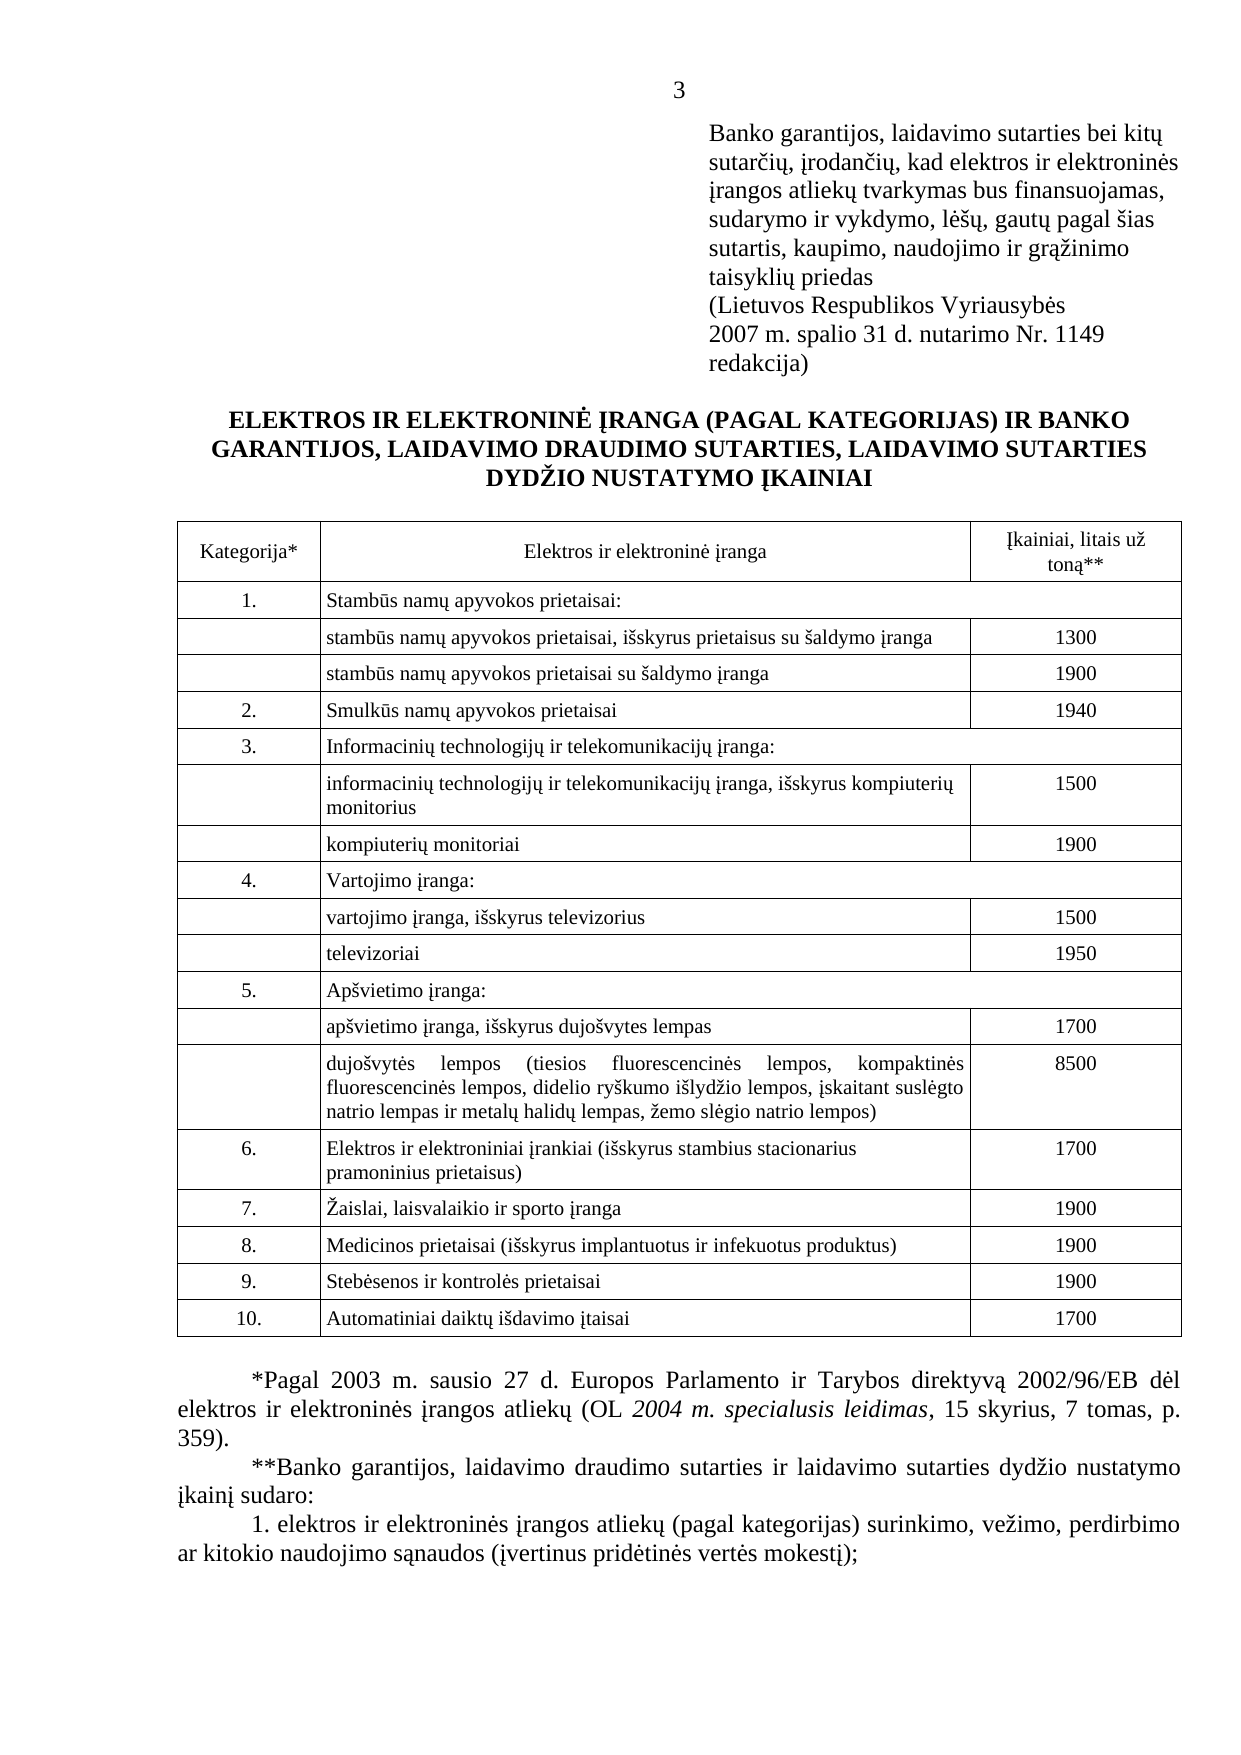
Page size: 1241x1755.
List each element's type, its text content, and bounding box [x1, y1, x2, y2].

table_cell 1500 [971, 899, 1181, 934]
text (Lietuvos Respublikos Vyriausybės [177, 291, 1181, 319]
table_cell [178, 1045, 320, 1129]
table_cell Medicinos prietaisai (išskyrus implantuotus ir infekuotus produktus) [321, 1227, 970, 1262]
table_cell vartojimo įranga, išskyrus televizorius [321, 899, 970, 934]
table_cell [178, 1009, 320, 1044]
table_cell 1900 [971, 1190, 1181, 1226]
table_cell 9. [178, 1264, 320, 1299]
table_cell 4. [178, 862, 320, 898]
table_cell 8500 [971, 1045, 1181, 1129]
table_cell 10. [178, 1300, 320, 1336]
text *Pagal 2003 m. sausio 27 d. Europos Parlamento ir Tarybos direktyvą 2002/96/EB dėl elektros ir elektroninės įrangos atliekų (OL 2004 m. specialusis leidimas, 15 skyrius, 7 tomas, p. 359). [177, 1365, 1181, 1452]
table_cell 1700 [971, 1130, 1181, 1189]
text Banko garantijos, laidavimo sutarties bei kitų [709, 118, 1181, 147]
table_cell Stambūs namų apyvokos prietaisai: [321, 582, 1181, 618]
table_cell [178, 935, 320, 971]
table_cell 5. [178, 972, 320, 1007]
table_cell 1300 [971, 619, 1181, 654]
table_cell Smulkūs namų apyvokos prietaisai [321, 692, 970, 727]
table_cell 1900 [971, 1227, 1181, 1262]
table_cell 1500 [971, 765, 1181, 825]
table_cell 3. [178, 729, 320, 764]
table_header Elektros ir elektroninė įranga [321, 522, 970, 581]
text redakcija) [177, 348, 1181, 377]
table_cell Stebėsenos ir kontrolės prietaisai [321, 1264, 970, 1299]
table_header Įkainiai, litais už toną** [971, 522, 1181, 581]
text **Banko garantijos, laidavimo draudimo sutarties ir laidavimo sutarties dydžio nustatymo įkainį sudaro: [177, 1452, 1181, 1509]
text ELEKTROS IR ELEKTRONINĖ ĮRANGA (PAGAL KATEGORIJAS) IR BANKO GARANTIJOS, LAIDAVIMO DRAUDIMO SUTARTIES, LAIDAVIMO SUTARTIES DYDŽIO NUSTATYMO ĮKAINIAI [177, 406, 1181, 492]
table_cell 1950 [971, 935, 1181, 971]
table_cell televizoriai [321, 935, 970, 971]
table_cell stambūs namų apyvokos prietaisai su šaldymo įranga [321, 655, 970, 691]
table_cell stambūs namų apyvokos prietaisai, išskyrus prietaisus su šaldymo įranga [321, 619, 970, 654]
table_cell dujošvytės lempos (tiesios fluorescencinės lempos, kompaktinės fluorescencinės lempos, didelio ryškumo išlydžio lempos, įskaitant suslėgto natrio lempas ir metalų halidų lempas, žemo slėgio natrio lempos) [321, 1045, 970, 1129]
table_cell [178, 765, 320, 825]
table_cell [178, 655, 320, 691]
text sutarčių, įrodančių, kad elektros ir elektroninės [177, 147, 1181, 176]
table_cell kompiuterių monitoriai [321, 826, 970, 861]
table_cell 1900 [971, 655, 1181, 691]
table_cell 1900 [971, 1264, 1181, 1299]
table_cell Žaislai, laisvalaikio ir sporto įranga [321, 1190, 970, 1226]
text sutartis, kaupimo, naudojimo ir grąžinimo [177, 233, 1181, 262]
table_cell 7. [178, 1190, 320, 1226]
table_cell 8. [178, 1227, 320, 1262]
table_cell [178, 619, 320, 654]
text įrangos atliekų tvarkymas bus finansuojamas, [177, 176, 1181, 204]
table_cell [178, 899, 320, 934]
table_cell 1940 [971, 692, 1181, 727]
text sudarymo ir vykdymo, lėšų, gautų pagal šias [177, 204, 1181, 233]
table_cell Automatiniai daiktų išdavimo įtaisai [321, 1300, 970, 1336]
text taisyklių priedas [177, 262, 1181, 291]
table_cell informacinių technologijų ir telekomunikacijų įranga, išskyrus kompiuterių monitorius [321, 765, 970, 825]
table_header Kategorija* [178, 522, 320, 581]
table_cell Informacinių technologijų ir telekomunikacijų įranga: [321, 729, 1181, 764]
table_cell Elektros ir elektroniniai įrankiai (išskyrus stambius stacionarius pramoninius prietaisus) [321, 1130, 970, 1189]
text 2007 m. spalio 31 d. nutarimo Nr. 1149 [177, 319, 1181, 348]
table_cell 1700 [971, 1300, 1181, 1336]
table_cell 1700 [971, 1009, 1181, 1044]
table_cell Apšvietimo įranga: [321, 972, 1181, 1007]
table_cell [178, 826, 320, 861]
table_cell 6. [178, 1130, 320, 1189]
table_cell 1. [178, 582, 320, 618]
table_cell 1900 [971, 826, 1181, 861]
table_cell Vartojimo įranga: [321, 862, 1181, 898]
text 1. elektros ir elektroninės įrangos atliekų (pagal kategorijas) surinkimo, vežimo, perdirbimo ar kitokio naudojimo sąnaudos (įvertinus pridėtinės vertės mokestį); [177, 1509, 1181, 1567]
table_cell 2. [178, 692, 320, 727]
table_cell apšvietimo įranga, išskyrus dujošvytes lempas [321, 1009, 970, 1044]
